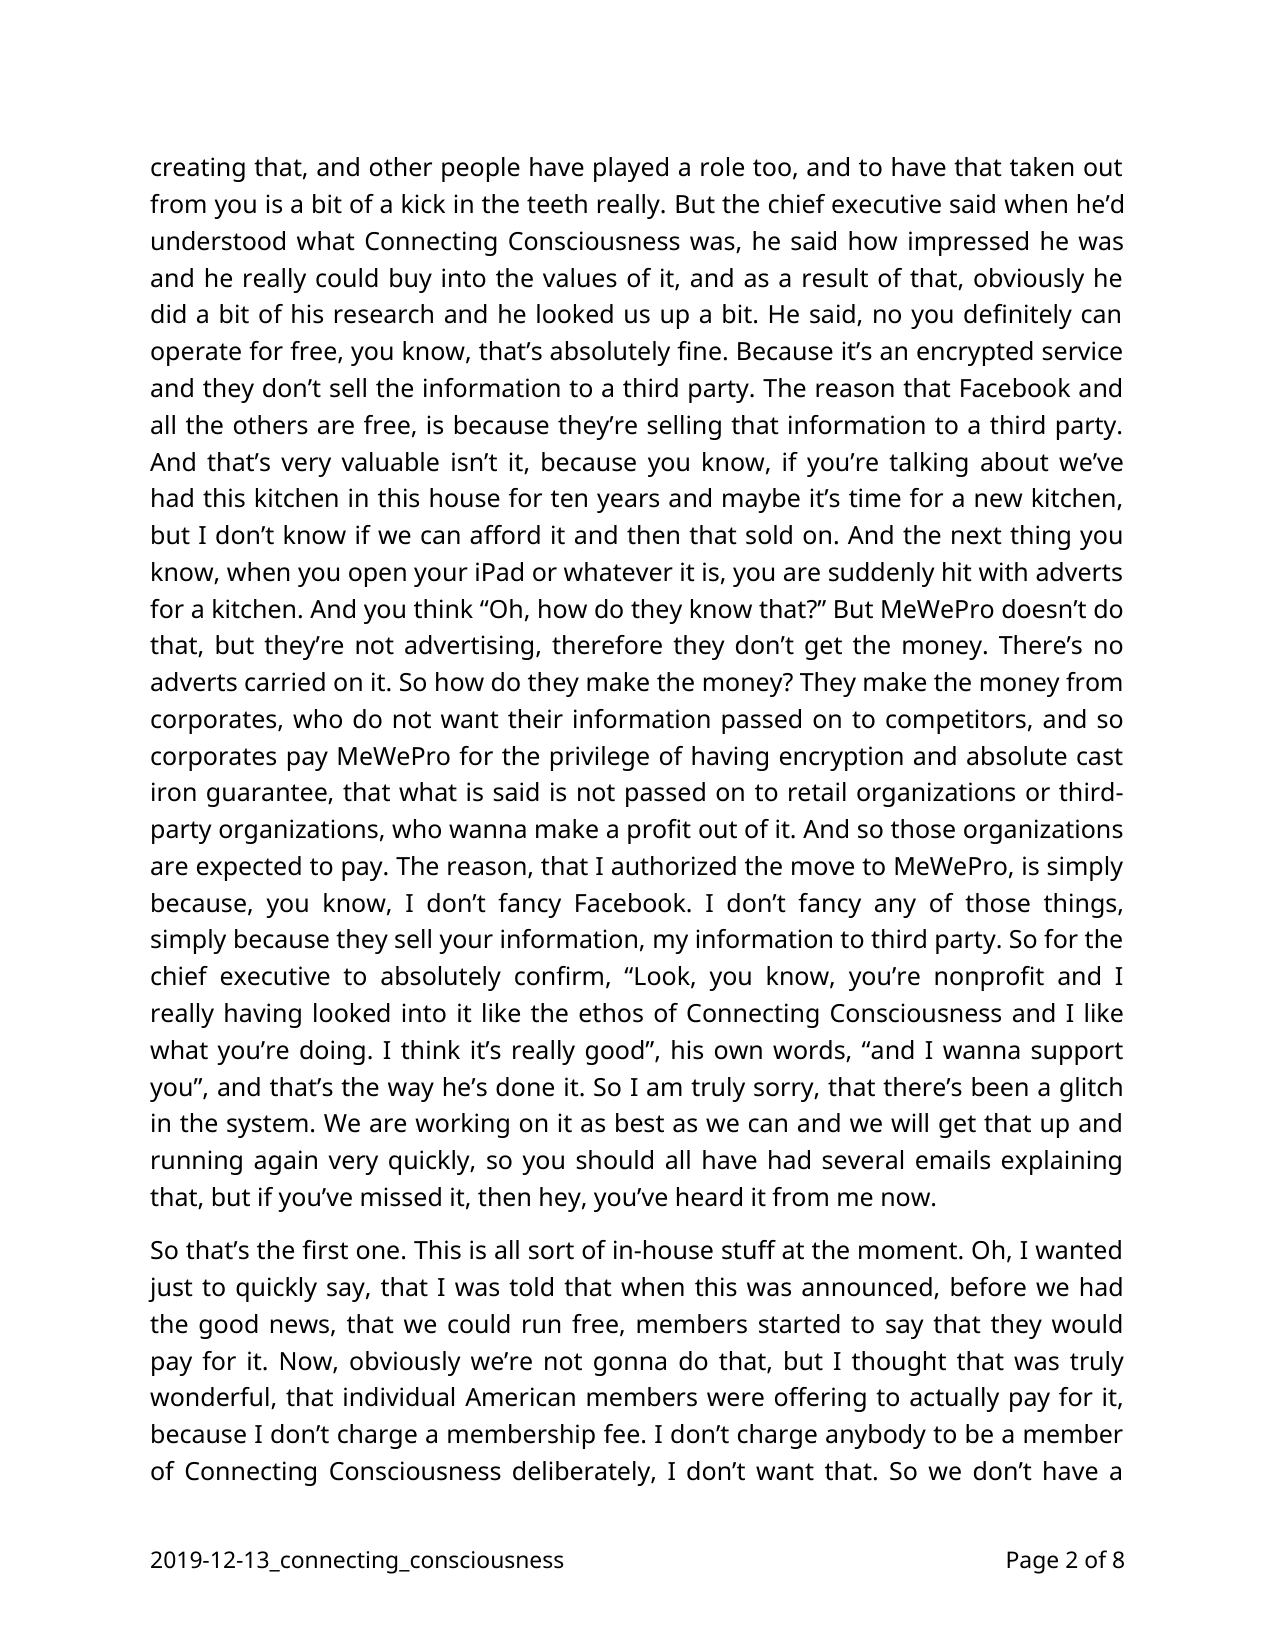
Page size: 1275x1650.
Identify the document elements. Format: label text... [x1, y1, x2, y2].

text creating that, and other people have played a role too, and to have that taken out from you is a bit of a kick in the teeth really. But the chief executive said when he’d understood what Connecting Consciousness was, he said how impressed he was and he really could buy into the values of it, and as a result of that, obviously he did a bit of his research and he looked us up a bit. He said, no you definitely can operate for free, you know, that’s absolutely fine. Because it’s an encrypted service and they don’t sell the information to a third party. The reason that Facebook and all the others are free, is because they’re selling that information to a third party. And that’s very valuable isn’t it, because you know, if you’re talking about we’ve had this kitchen in this house for ten years and maybe it’s time for a new kitchen, but I don’t know if we can afford it and then that sold on. And the next thing you know, when you open your iPad or whatever it is, you are suddenly hit with adverts for a kitchen. And you think “Oh, how do they know that?” But MeWePro doesn’t do that, but they’re not advertising, therefore they don’t get the money. There’s no adverts carried on it. So how do they make the money? They make the money from corporates, who do not want their information passed on to competitors, and so corporates pay MeWePro for the privilege of having encryption and absolute cast iron guarantee, that what is said is not passed on to retail organizations or third-party organizations, who wanna make a profit out of it. And so those organizations are expected to pay. The reason, that I authorized the move to MeWePro, is simply because, you know, I don’t fancy Facebook. I don’t fancy any of those things, simply because they sell your information, my information to third party. So for the chief executive to absolutely confirm, “Look, you know, you’re nonprofit and I really having looked into it like the ethos of Connecting Consciousness and I like what you’re doing. I think it’s really good”, his own words, “and I wanna support you”, and that’s the way he’s done it. So I am truly sorry, that there’s been a glitch in the system. We are working on it as best as we can and we will get that up and running again very quickly, so you should all have had several emails explaining that, but if you’ve missed it, then hey, you’ve heard it from me now. [150, 150, 1125, 1214]
text So that’s the first one. This is all sort of in-house stuff at the moment. Oh, I wanted just to quickly say, that I was told that when this was announced, before we had the good news, that we could run free, members started to say that they would pay for it. Now, obviously we’re not gonna do that, but I thought that was truly wonderful, that individual American members were offering to actually pay for it, because I don’t charge a membership fee. I don’t charge anybody to be a member of Connecting Consciousness deliberately, I don’t want that. So we don’t have a [150, 1233, 1125, 1487]
